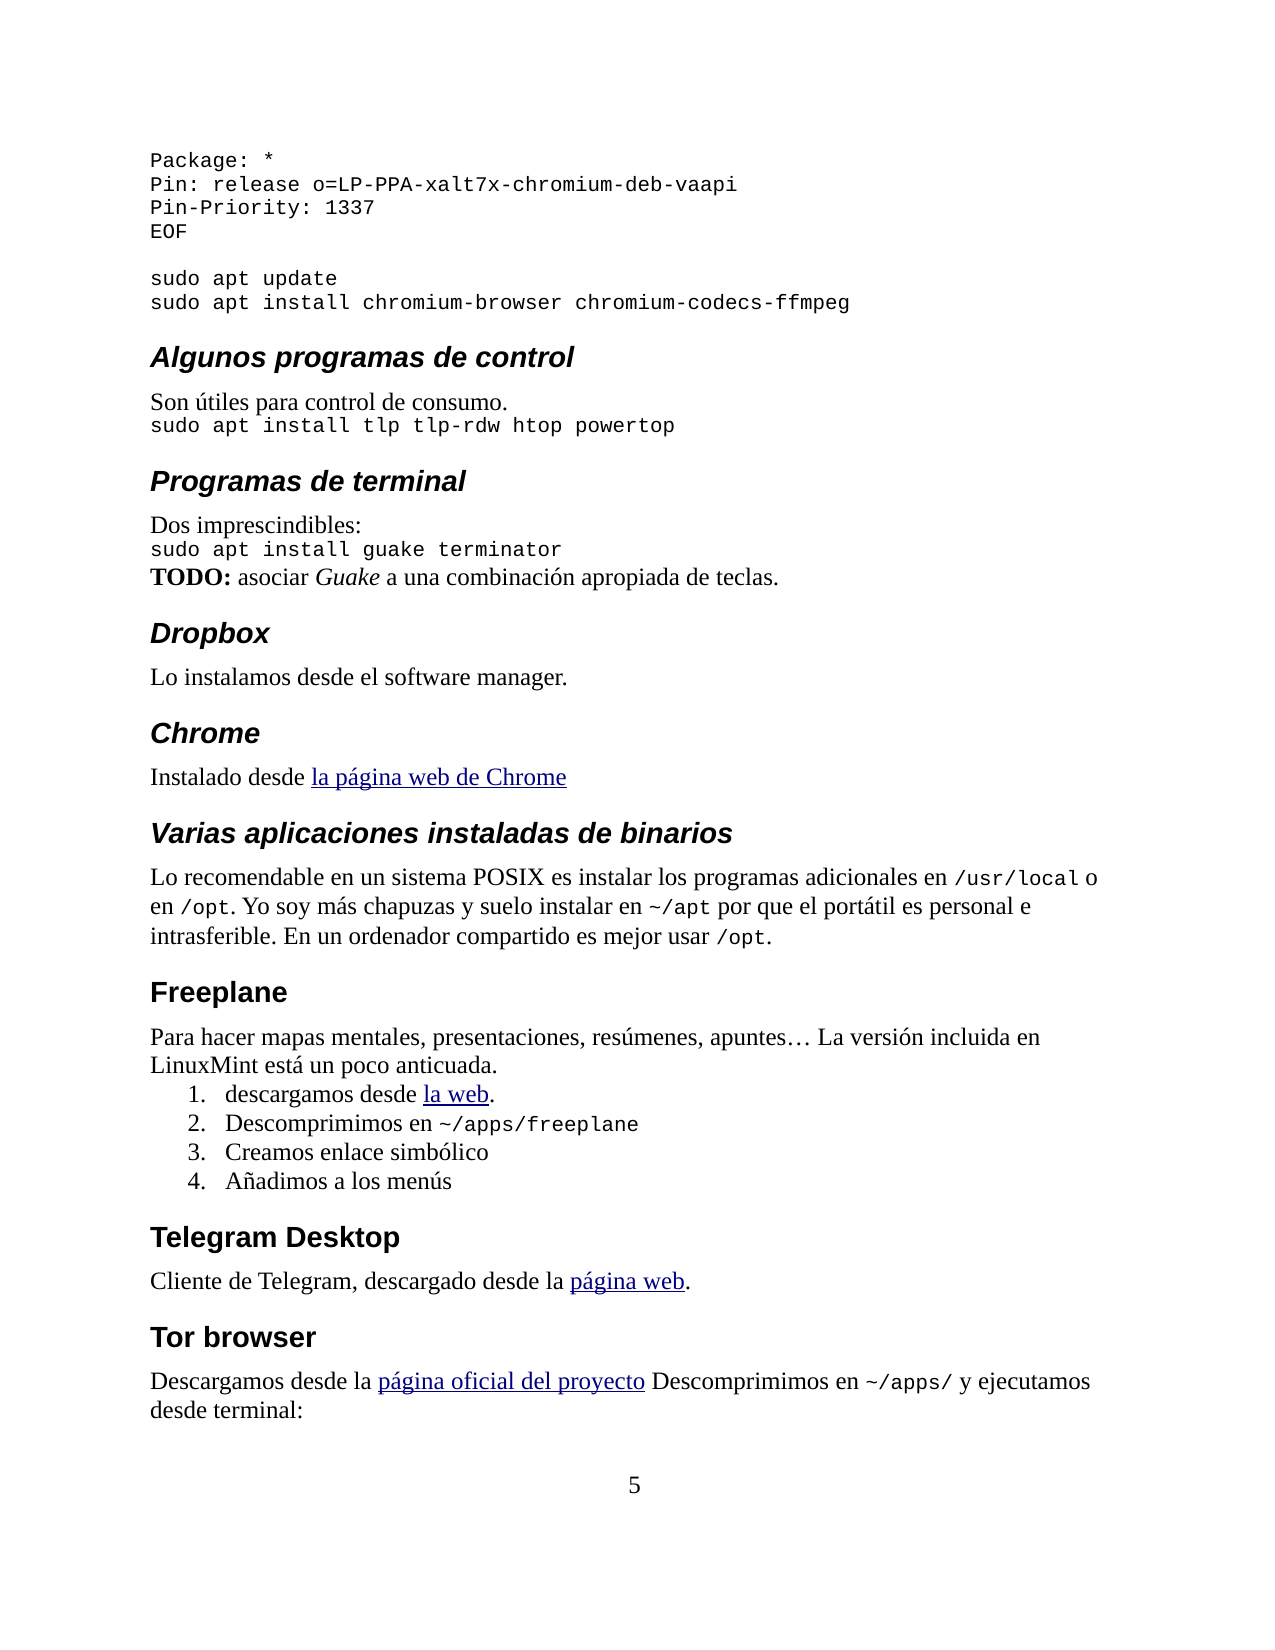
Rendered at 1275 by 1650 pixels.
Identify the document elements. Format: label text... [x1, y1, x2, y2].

text Descargamos desde la página oficial del proyecto Descomprimimos en ~/apps/ y ejecutamos desde terminal: [150, 1366, 1125, 1424]
list Añadimos a los menús [187, 1166, 1125, 1195]
text sudo apt install guake terminator [150, 539, 1125, 562]
text Cliente de Telegram, descargado desde la página web. [150, 1266, 1125, 1295]
subtitle Telegram Desktop [150, 1220, 1125, 1253]
list Descomprimimos en ~/apps/freeplane [187, 1108, 1125, 1137]
text TODO: asociar Guake a una combinación apropiada de teclas. [150, 562, 1125, 591]
text Lo instalamos desde el software manager. [150, 662, 1125, 691]
text EOF [150, 221, 1125, 244]
subtitle Tor browser [150, 1320, 1125, 1353]
subtitle Freeplane [150, 976, 1125, 1009]
text sudo apt install tlp tlp-rdw htop powertop [150, 415, 1125, 439]
subtitle Programas de terminal [150, 464, 1125, 497]
subtitle Algunos programas de control [150, 341, 1125, 374]
subtitle Varias aplicaciones instaladas de binarios [150, 816, 1125, 849]
text Package: * [150, 150, 1125, 174]
text Dos imprescindibles: [150, 510, 1125, 539]
text Lo recomendable en un sistema POSIX es instalar los programas adicionales en /usr/local o en /opt. Yo soy más chapuzas y suelo instalar en ~/apt por que el portátil es personal e intrasferible. En un ordenador compartido es mejor usar /opt. [150, 862, 1125, 951]
list Creamos enlace simbólico [187, 1137, 1125, 1166]
text Pin: release o=LP-PPA-xalt7x-chromium-deb-vaapi [150, 174, 1125, 197]
subtitle Chrome [150, 716, 1125, 749]
text Instalado desde la página web de Chrome [150, 762, 1125, 791]
subtitle Dropbox [150, 616, 1125, 650]
list descargamos desde la web. [187, 1079, 1125, 1108]
text Son útiles para control de consumo. [150, 387, 1125, 415]
text Pin-Priority: 1337 [150, 197, 1125, 221]
text sudo apt update [150, 268, 1125, 292]
text sudo apt install chromium-browser chromium-codecs-ffmpeg [150, 292, 1125, 316]
text Para hacer mapas mentales, presentaciones, resúmenes, apuntes… La versión incluida en LinuxMint está un poco anticuada. [150, 1022, 1125, 1079]
